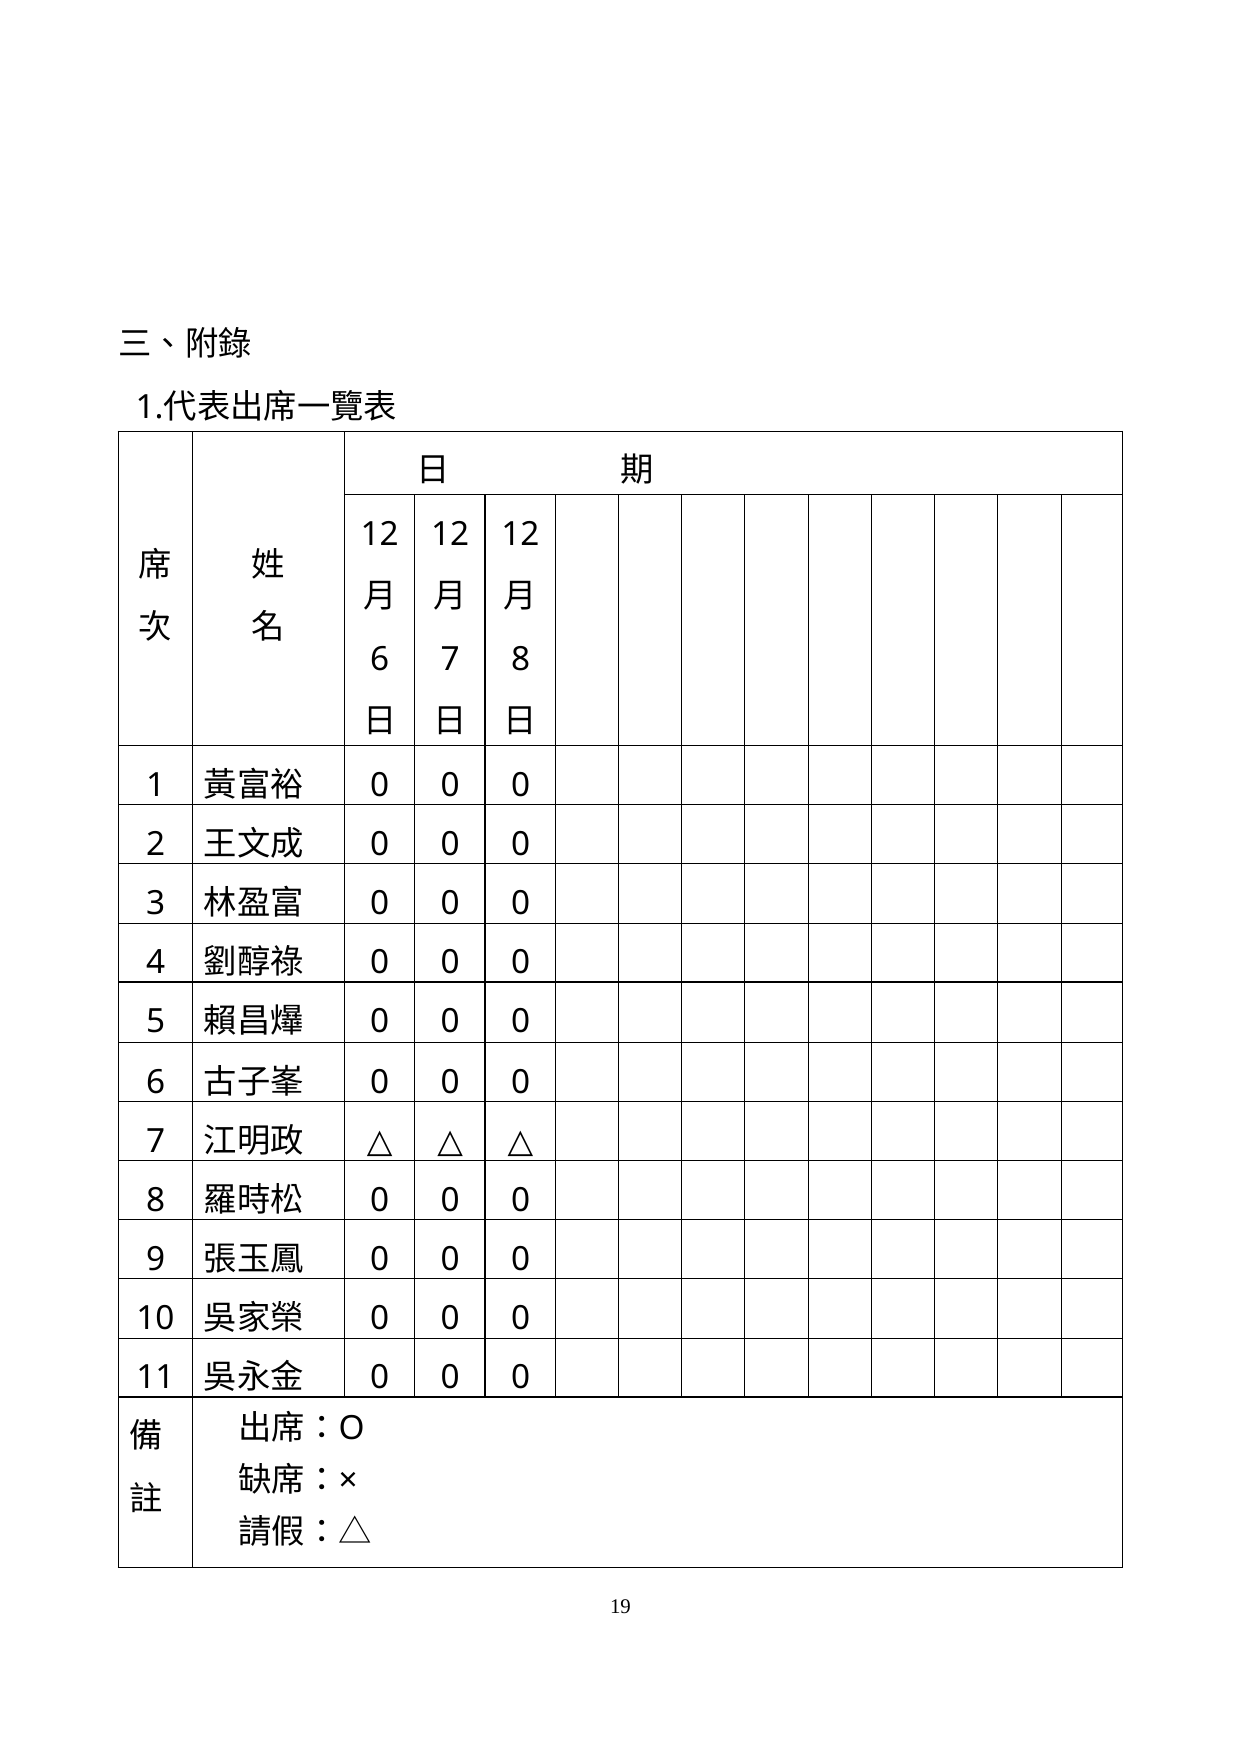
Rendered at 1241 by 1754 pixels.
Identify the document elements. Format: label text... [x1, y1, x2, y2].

table_cell [619, 983, 681, 1042]
table_cell 0 [415, 746, 484, 804]
table_cell 0 [415, 1279, 484, 1337]
table_cell [809, 864, 871, 922]
table_cell [619, 1043, 681, 1101]
table_cell [745, 983, 808, 1042]
table_cell [1062, 1161, 1122, 1219]
table_cell [556, 864, 618, 922]
table_cell [1062, 746, 1122, 804]
table_cell 0 [486, 1220, 555, 1278]
table_header 日 期 [345, 432, 1122, 494]
table_cell 0 [486, 1279, 555, 1337]
table_cell 0 [486, 1161, 555, 1219]
table_cell [619, 924, 681, 981]
table_cell [682, 495, 744, 745]
table_cell [682, 1339, 744, 1396]
table_cell [682, 1279, 744, 1337]
table_cell [619, 1102, 681, 1160]
table_cell [682, 983, 744, 1042]
table_cell [872, 1220, 934, 1278]
table_header 席次 [119, 432, 192, 745]
table_cell [682, 1161, 744, 1219]
table_cell 2 [119, 805, 192, 863]
table_cell 0 [345, 1161, 414, 1219]
table_cell [809, 805, 871, 863]
table_cell [1062, 864, 1122, 922]
table_cell 黃富裕 [193, 746, 344, 804]
table_cell [745, 1161, 808, 1219]
table_cell [935, 1220, 997, 1278]
table_cell 0 [486, 805, 555, 863]
table_cell [998, 1043, 1061, 1101]
table_cell [998, 1279, 1061, 1337]
table_cell [998, 1220, 1061, 1278]
table_cell [556, 983, 618, 1042]
table_cell 羅時松 [193, 1161, 344, 1219]
table_cell △ [486, 1102, 555, 1160]
table_cell [619, 864, 681, 922]
table_cell 0 [486, 983, 555, 1042]
table_cell [1062, 924, 1122, 981]
table_cell 吳永金 [193, 1339, 344, 1396]
table_cell [1062, 805, 1122, 863]
table_cell △ [345, 1102, 414, 1160]
table_cell [745, 1339, 808, 1396]
table_cell [682, 805, 744, 863]
table_cell [682, 924, 744, 981]
table_cell 林盈富 [193, 864, 344, 922]
table_cell 王文成 [193, 805, 344, 863]
table_cell 4 [119, 924, 192, 981]
table_cell [556, 805, 618, 863]
table_cell [872, 1043, 934, 1101]
table_cell [935, 1102, 997, 1160]
table_cell 0 [486, 864, 555, 922]
table_cell [556, 1043, 618, 1101]
table_cell [619, 805, 681, 863]
table_cell [556, 1102, 618, 1160]
table_cell [935, 746, 997, 804]
table_cell [682, 1102, 744, 1160]
table_cell [935, 805, 997, 863]
table_cell 張玉鳳 [193, 1220, 344, 1278]
table_cell [745, 864, 808, 922]
table_cell [872, 495, 934, 745]
table_cell 賴昌爗 [193, 983, 344, 1042]
table_cell [809, 1220, 871, 1278]
table_cell [619, 746, 681, 804]
table_cell [682, 746, 744, 804]
table_cell [872, 1339, 934, 1396]
table_cell 12月6日 [345, 495, 414, 745]
table_cell [872, 1161, 934, 1219]
table_cell [556, 924, 618, 981]
table_cell 出席：O 缺席：× 請假：△ [193, 1398, 1122, 1567]
table_cell [1062, 1339, 1122, 1396]
table_cell [619, 1220, 681, 1278]
table_cell [1062, 983, 1122, 1042]
table_cell △ [415, 1102, 484, 1160]
table_cell 吳家榮 [193, 1279, 344, 1337]
table_cell [809, 983, 871, 1042]
table_cell [872, 1279, 934, 1337]
table_cell [998, 864, 1061, 922]
table_cell [872, 746, 934, 804]
table_cell [1062, 495, 1122, 745]
table_cell 0 [415, 1339, 484, 1396]
table_cell [1062, 1102, 1122, 1160]
table_cell [745, 495, 808, 745]
table_cell 0 [345, 805, 414, 863]
table_cell 0 [486, 1339, 555, 1396]
table_cell [682, 1043, 744, 1101]
table_cell 0 [345, 746, 414, 804]
table_cell [745, 1043, 808, 1101]
table_cell [935, 495, 997, 745]
table_cell [809, 495, 871, 745]
table_cell 0 [345, 864, 414, 922]
table_cell [1062, 1220, 1122, 1278]
table_cell [935, 983, 997, 1042]
text 三、附錄 [118, 306, 1122, 368]
table_cell [809, 1043, 871, 1101]
table_cell 11 [119, 1339, 192, 1396]
table_cell 0 [486, 1043, 555, 1101]
table_cell [935, 1339, 997, 1396]
table_cell [872, 983, 934, 1042]
table_cell [556, 1279, 618, 1337]
table_cell [745, 746, 808, 804]
table_cell 0 [345, 1279, 414, 1337]
table_cell 10 [119, 1279, 192, 1337]
table_cell 備註 [119, 1398, 192, 1567]
table_cell [809, 924, 871, 981]
table_cell [619, 495, 681, 745]
table_cell 8 [119, 1161, 192, 1219]
table_cell [935, 1161, 997, 1219]
table_cell 5 [119, 983, 192, 1042]
table_cell [556, 1339, 618, 1396]
table_cell [872, 864, 934, 922]
table_cell [935, 864, 997, 922]
table_cell 6 [119, 1043, 192, 1101]
table_cell [556, 746, 618, 804]
table_cell [872, 805, 934, 863]
table_cell 0 [486, 746, 555, 804]
table_cell 0 [415, 805, 484, 863]
table_cell 0 [415, 924, 484, 981]
table_cell [745, 924, 808, 981]
table_cell 3 [119, 864, 192, 922]
table_cell [998, 805, 1061, 863]
table_cell 江明政 [193, 1102, 344, 1160]
table_cell 12月7日 [415, 495, 484, 745]
table_cell [809, 1339, 871, 1396]
table_cell [745, 1279, 808, 1337]
table_cell [682, 864, 744, 922]
table_cell 0 [345, 983, 414, 1042]
table_cell 0 [415, 864, 484, 922]
table_cell [619, 1339, 681, 1396]
table_cell [745, 805, 808, 863]
table_cell [556, 495, 618, 745]
table_cell 劉醇祿 [193, 924, 344, 981]
table_cell [1062, 1043, 1122, 1101]
table_cell [998, 983, 1061, 1042]
table_cell [745, 1220, 808, 1278]
table_cell [998, 1161, 1061, 1219]
table_cell [935, 1043, 997, 1101]
table_cell 0 [415, 1161, 484, 1219]
table_cell 0 [345, 1043, 414, 1101]
table_header 姓 名 [193, 432, 344, 745]
table_cell [872, 1102, 934, 1160]
text 1.代表出席一覽表 [118, 368, 1122, 431]
table_cell 0 [415, 1220, 484, 1278]
table_cell 0 [486, 924, 555, 981]
table_cell [998, 746, 1061, 804]
table_cell 0 [415, 983, 484, 1042]
table_cell [556, 1161, 618, 1219]
table_cell [556, 1220, 618, 1278]
table_cell [935, 924, 997, 981]
table_cell [809, 746, 871, 804]
table_cell [619, 1161, 681, 1219]
table_cell 0 [415, 1043, 484, 1101]
table_cell 古子峯 [193, 1043, 344, 1101]
table_cell [998, 1102, 1061, 1160]
table_cell [745, 1102, 808, 1160]
table_cell [619, 1279, 681, 1337]
table_cell [998, 495, 1061, 745]
table_cell 9 [119, 1220, 192, 1278]
table_cell 12月8日 [486, 495, 555, 745]
table_cell [809, 1102, 871, 1160]
table_cell 1 [119, 746, 192, 804]
table_cell 0 [345, 1220, 414, 1278]
table_cell [872, 924, 934, 981]
table_cell [1062, 1279, 1122, 1337]
table_cell [998, 1339, 1061, 1396]
table_cell 7 [119, 1102, 192, 1160]
table_cell [998, 924, 1061, 981]
table_cell [809, 1279, 871, 1337]
table_cell [809, 1161, 871, 1219]
table_cell 0 [345, 1339, 414, 1396]
table_cell 0 [345, 924, 414, 981]
table_cell [682, 1220, 744, 1278]
table_cell [935, 1279, 997, 1337]
